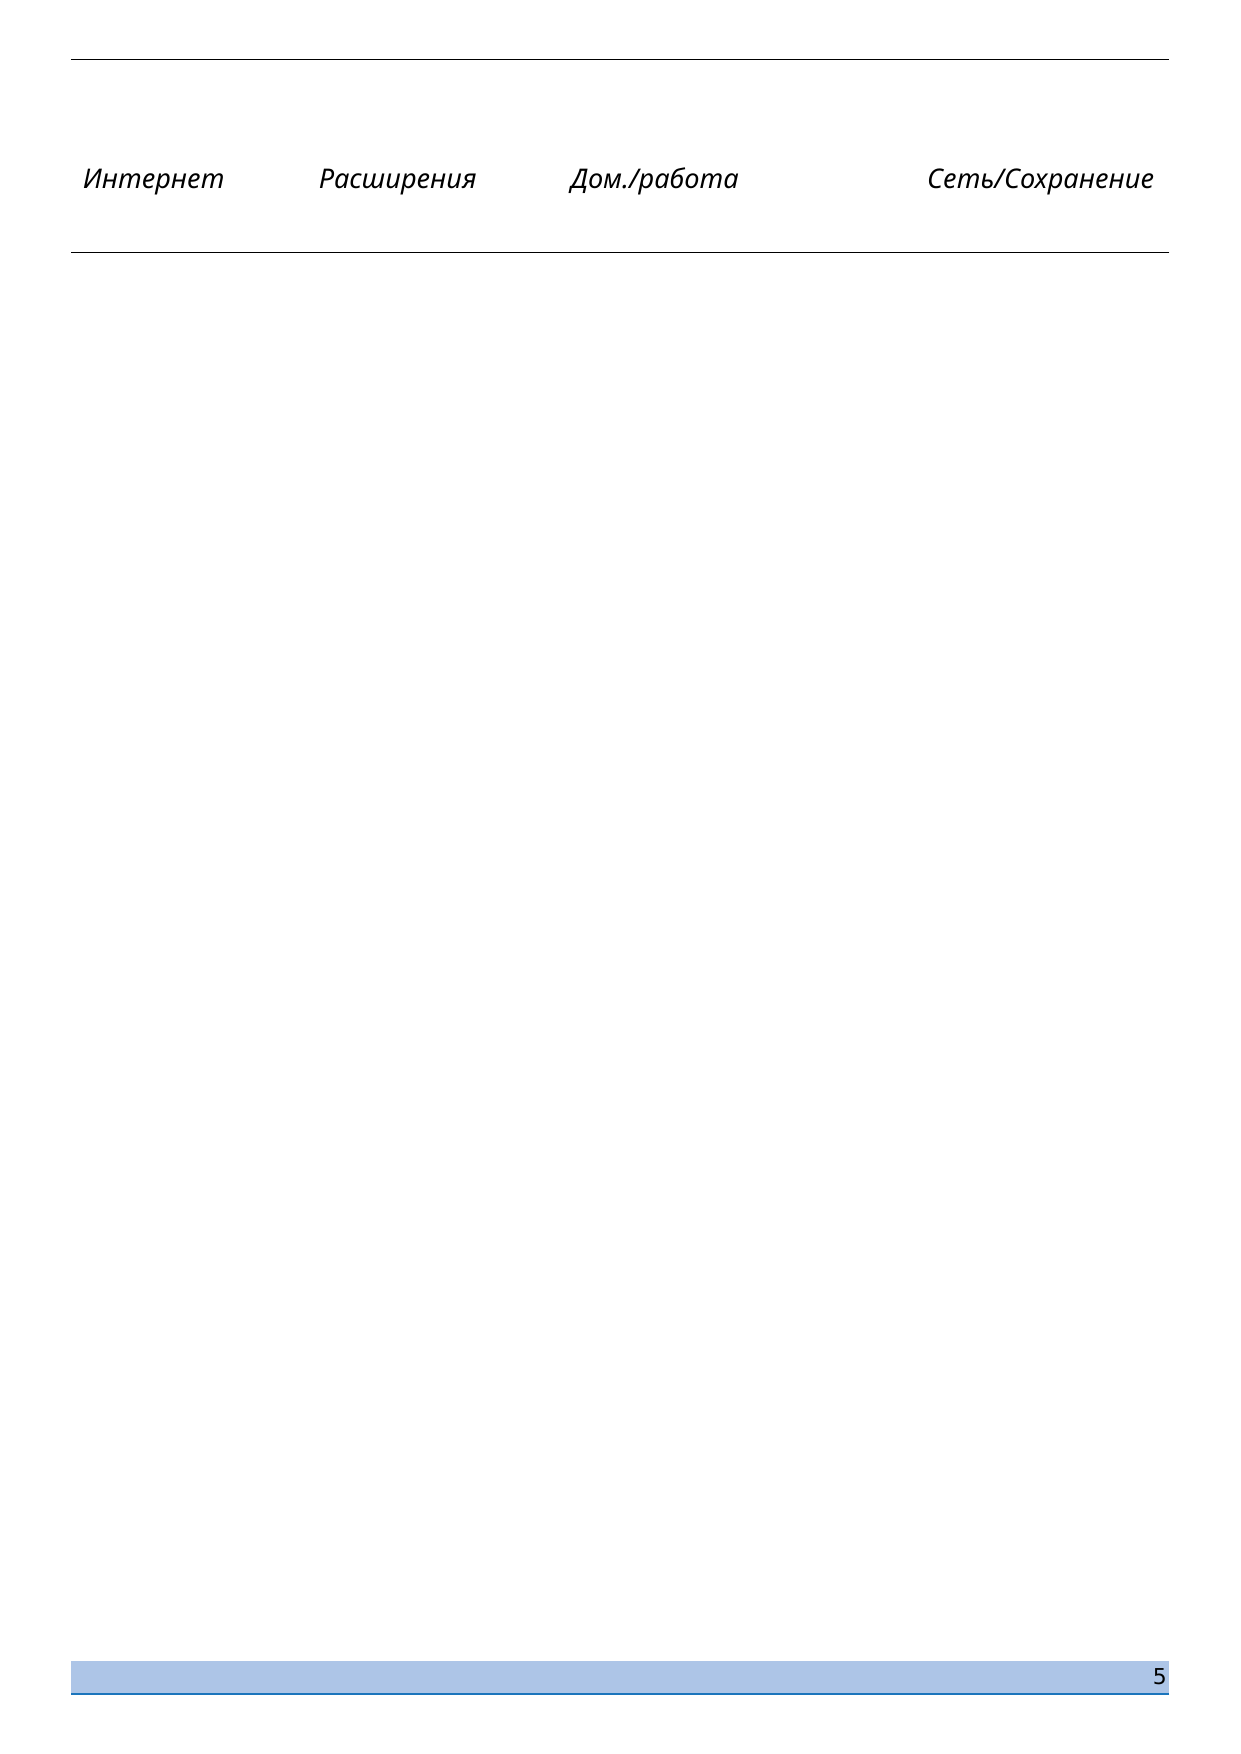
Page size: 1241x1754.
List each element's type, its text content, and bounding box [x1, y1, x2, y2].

text Интернет Расширения Дом./работа Сеть/Сохранение [71, 60, 1169, 252]
